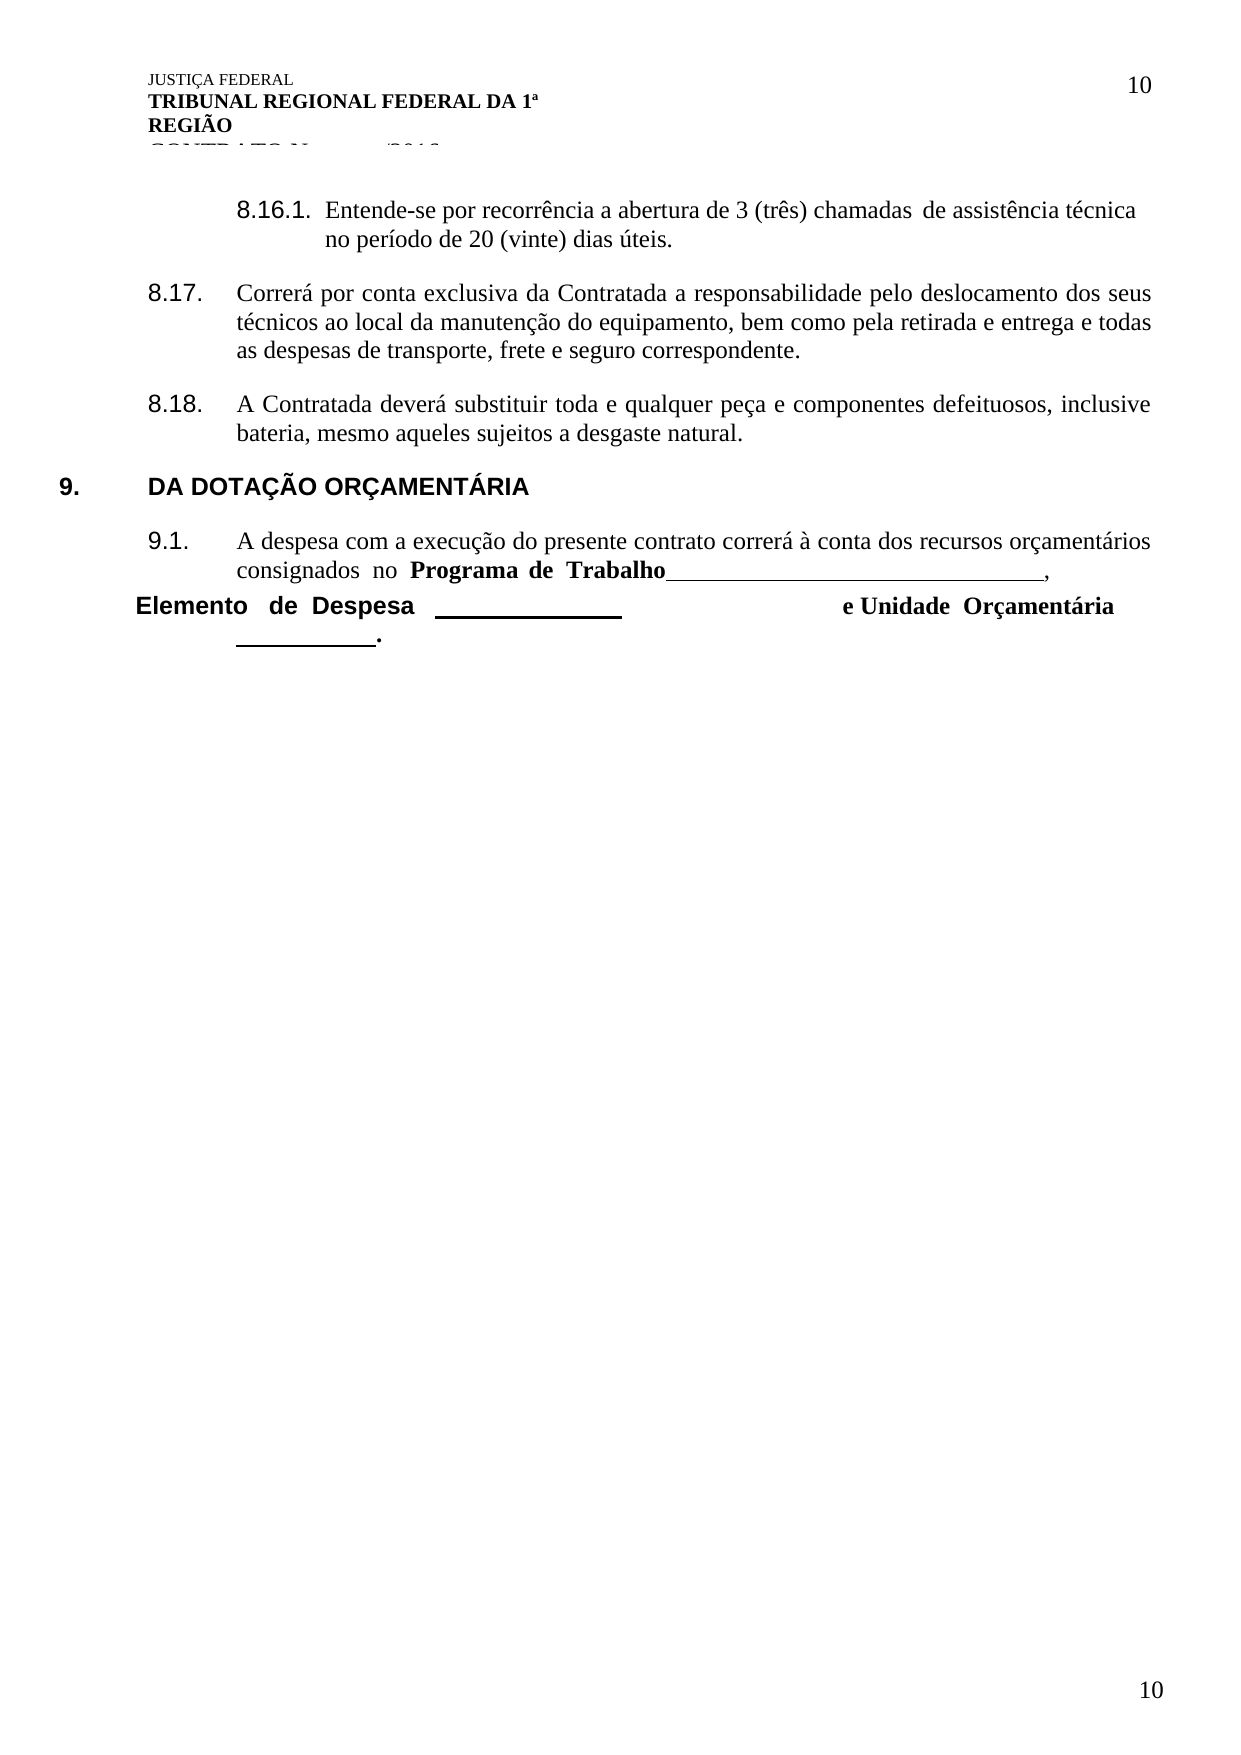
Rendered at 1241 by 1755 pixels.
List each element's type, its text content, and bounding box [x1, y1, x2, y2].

text . [236, 619, 832, 648]
text e Unidade Orçamentária [842, 591, 1163, 619]
list A Contratada deverá substituir toda e qualquer peça e componentes defeituosos, inclusive bateria, mesmo aqueles sujeitos a desgaste natural. [148, 389, 1152, 447]
list Correrá por conta exclusiva da Contratada a responsabilidade pelo deslocamento dos seus técnicos ao local da manutenção do equipamento, bem como pela retirada e entrega e todas as despesas de transporte, frete e seguro correspondente. [148, 278, 1152, 364]
list A despesa com a execução do presente contrato correrá à conta dos recursos orçamentários consignados no Programa de Trabalho , [148, 526, 1153, 584]
list Entende-se por recorrência a abertura de 3 (três) chamadas de assistência técnica no período de 20 (vinte) dias úteis. [236, 195, 1152, 253]
subtitle DA DOTAÇÃO ORÇAMENTÁRIA [59, 472, 1163, 501]
subtitle Elemento de Despesa [135, 591, 832, 619]
